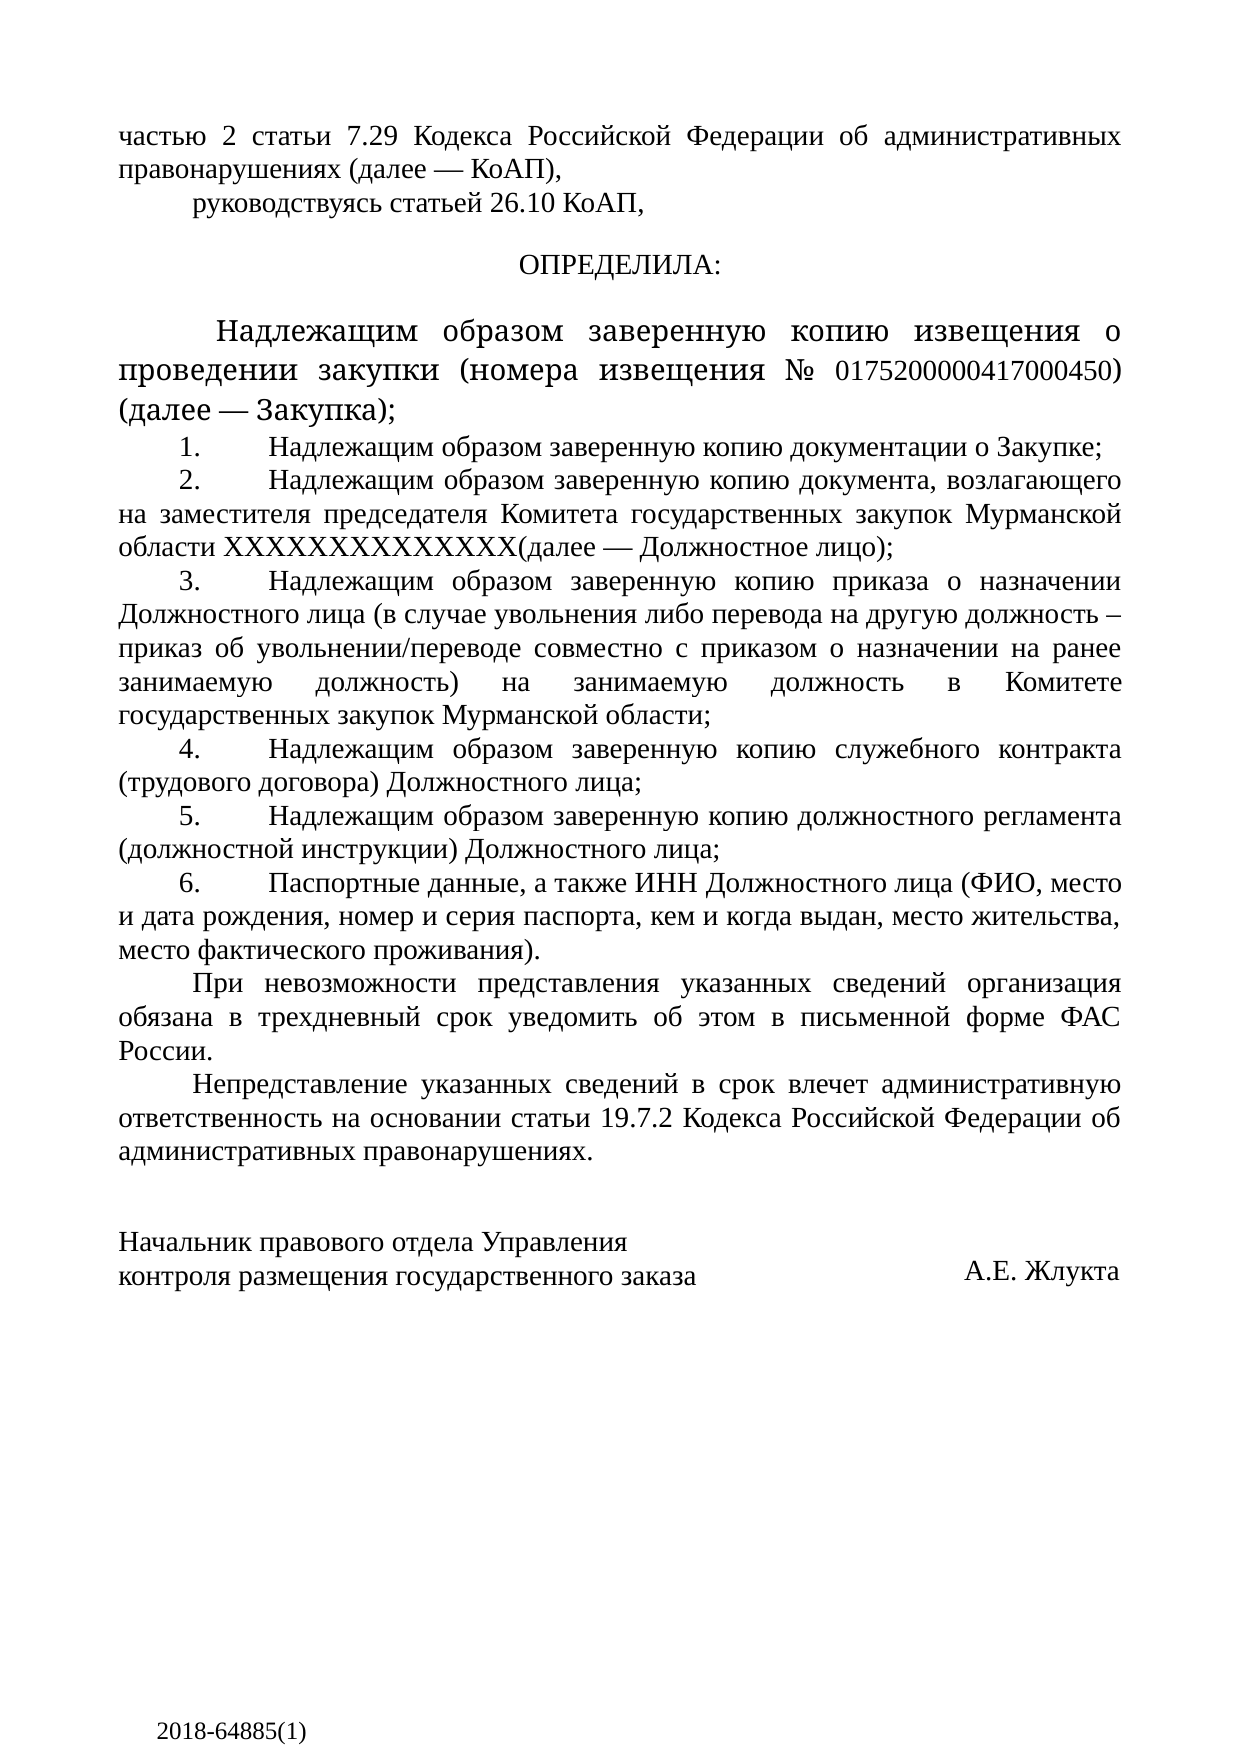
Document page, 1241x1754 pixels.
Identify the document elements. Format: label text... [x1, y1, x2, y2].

table_header А.Е. Жлукта [740, 1224, 1120, 1291]
text Надлежащим образом заверенную копию извещения о проведении закупки (номера извещения № 0175200000417000450) (далее — Закупка); [118, 310, 1122, 429]
list Надлежащим образом заверенную копию должностного регламента (должностной инструкции) Должностного лица; [118, 798, 1122, 865]
text При невозможности представления указанных сведений организация обязана в трехдневный срок уведомить об этом в письменной форме ФАС России. [118, 966, 1122, 1066]
list Паспортные данные, а также ИНН Должностного лица (ФИО, место и дата рождения, номер и серия паспорта, кем и когда выдан, место жительства, место фактического проживания). [118, 865, 1122, 966]
list Надлежащим образом заверенную копию приказа о назначении Должностного лица (в случае увольнения либо перевода на другую должность – приказ об увольнении/переводе совместно с приказом о назначении на ранее занимаемую должность) на занимаемую должность в Комитете государственных закупок Мурманской области; [118, 563, 1122, 731]
list Надлежащим образом заверенную копию документа, возлагающего на заместителя председателя Комитета государственных закупок Мурманской области XXXXXXXXXXXXXX(далее — Должностное лицо); [118, 462, 1122, 563]
text частью 2 статьи 7.29 Кодекса Российской Федерации об административных правонарушениях (далее — КоАП), [118, 118, 1122, 185]
list Надлежащим образом заверенную копию служебного контракта (трудового договора) Должностного лица; [118, 731, 1122, 798]
table_header Начальник правового отдела Управления контроля размещения государственного заказа [118, 1224, 740, 1291]
text Непредставление указанных сведений в срок влечет административную ответственность на основании статьи 19.7.2 Кодекса Российской Федерации об административных правонарушениях. [118, 1066, 1122, 1167]
text руководствуясь статьей 26.10 КоАП, [118, 185, 1122, 219]
text ОПРЕДЕЛИЛА: [118, 247, 1122, 281]
list Надлежащим образом заверенную копию документации о Закупке; [118, 429, 1122, 462]
